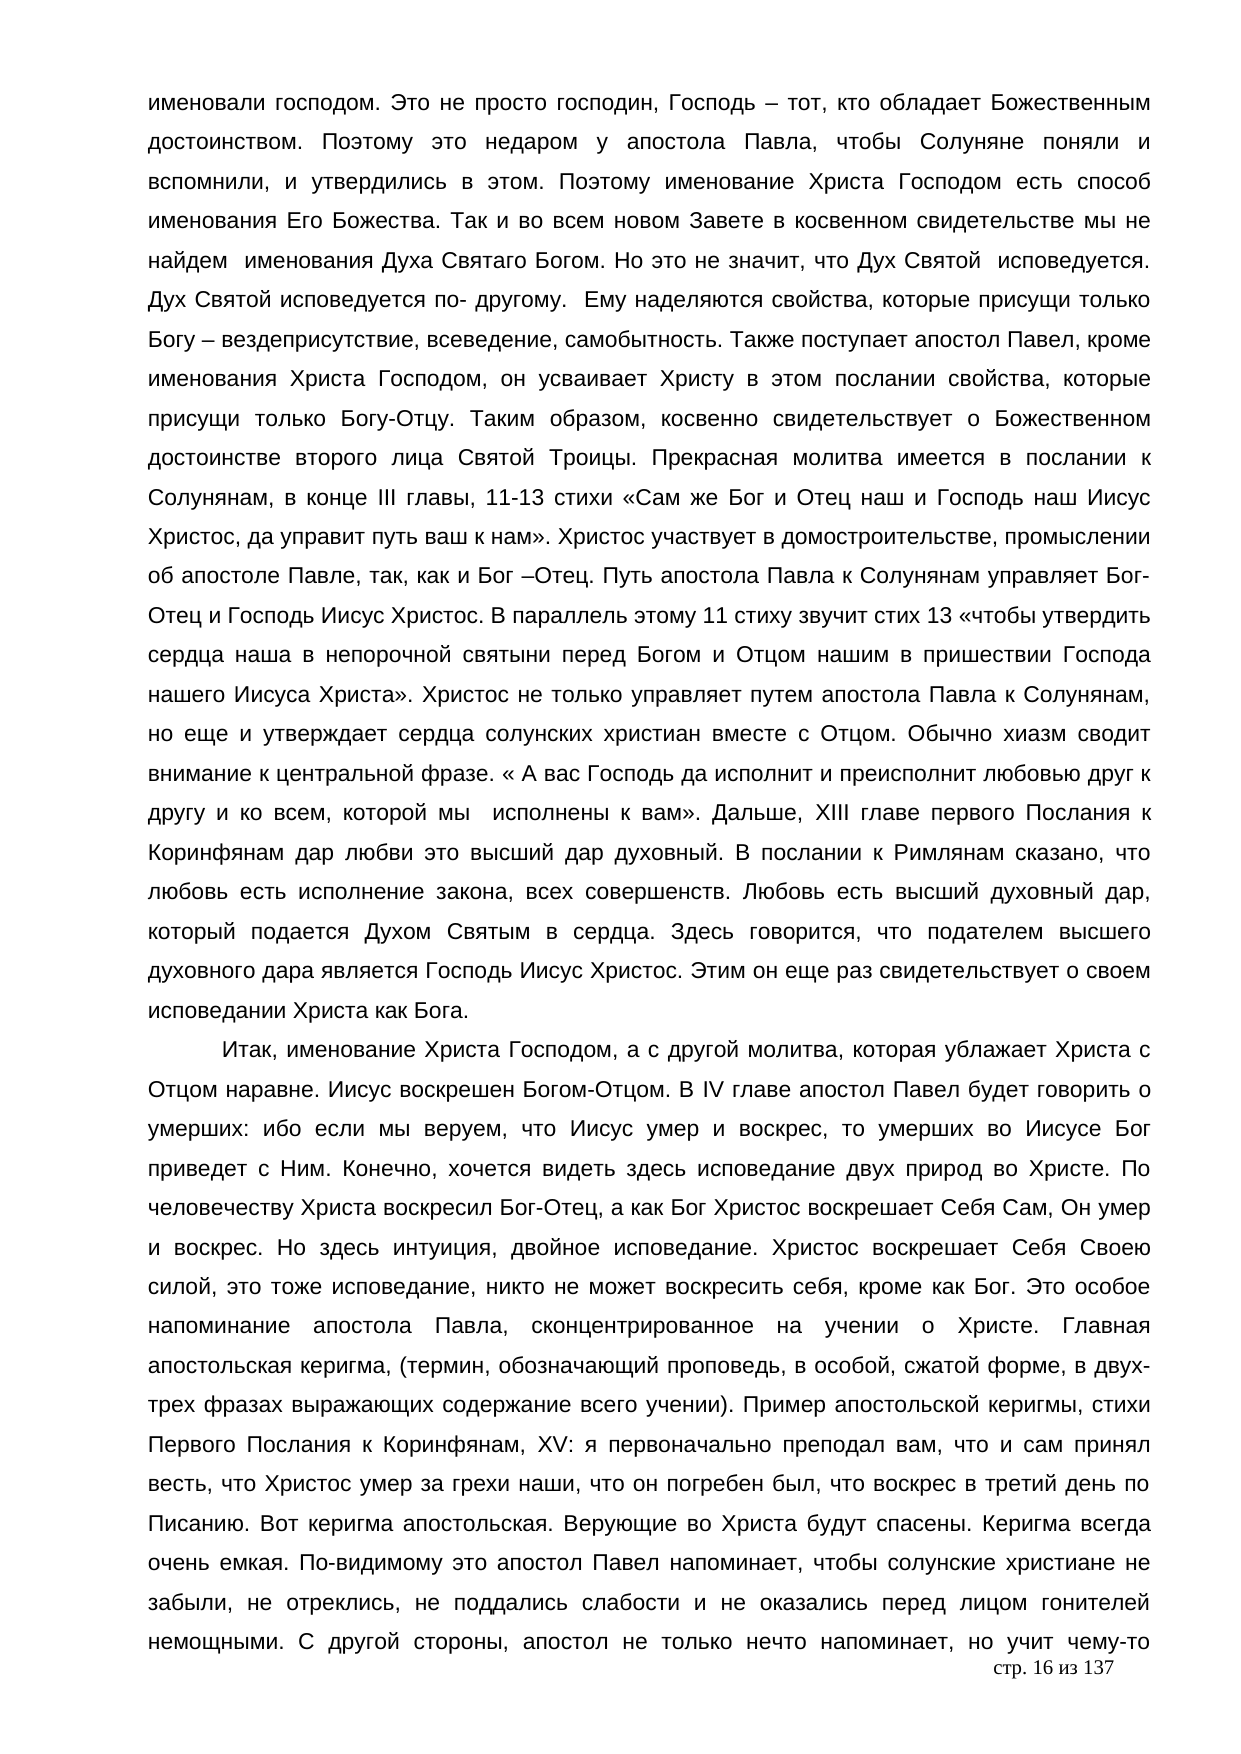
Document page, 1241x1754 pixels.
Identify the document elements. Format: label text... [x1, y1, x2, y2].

text именовали господом. Это не просто господин, Господь – тот, кто обладает Божественным достоинством. Поэтому это недаром у апостола Павла, чтобы Солуняне поняли и вспомнили, и утвердились в этом. Поэтому именование Христа Господом есть способ именования Его Божества. Так и во всем новом Завете в косвенном свидетельстве мы не найдем именования Духа Святаго Богом. Но это не значит, что Дух Святой исповедуется. Дух Святой исповедуется по- другому. Ему наделяются свойства, которые присущи только Богу – вездеприсутствие, всеведение, самобытность. Также поступает апостол Павел, кроме именования Христа Господом, он усваивает Христу в этом послании свойства, которые присущи только Богу-Отцу. Таким образом, косвенно свидетельствует о Божественном достоинстве второго лица Святой Троицы. Прекрасная молитва имеется в послании к Солунянам, в конце III главы, 11-13 стихи «Сам же Бог и Отец наш и Господь наш Иисус Христос, да управит путь ваш к нам». Христос участвует в домостроительстве, промыслении об апостоле Павле, так, как и Бог –Отец. Путь апостола Павла к Солунянам управляет Бог-Отец и Господь Иисус Христос. В параллель этому 11 стиху звучит стих 13 «чтобы утвердить сердца наша в непорочной святыни перед Богом и Отцом нашим в пришествии Господа нашего Иисуса Христа». Христос не только управляет путем апостола Павла к Солунянам, но еще и утверждает сердца солунских христиан вместе с Отцом. Обычно хиазм сводит внимание к центральной фразе. « А вас Господь да исполнит и преисполнит любовью друг к другу и ко всем, которой мы исполнены к вам». Дальше, XIII главе первого Послания к Коринфянам дар любви это высший дар духовный. В послании к Римлянам сказано, что любовь есть исполнение закона, всех совершенств. Любовь есть высший духовный дар, который подается Духом Святым в сердца. Здесь говорится, что подателем высшего духовного дара является Господь Иисус Христос. Этим он еще раз свидетельствует о своем исповедании Христа как Бога. [148, 89, 1152, 1023]
text Итак, именование Христа Господом, а с другой молитва, которая ублажает Христа с Отцом наравне. Иисус воскрешен Богом-Отцом. В IV главе апостол Павел будет говорить о умерших: ибо если мы веруем, что Иисус умер и воскрес, то умерших во Иисусе Бог приведет с Ним. Конечно, хочется видеть здесь исповедание двух природ во Христе. По человечеству Христа воскресил Бог-Отец, а как Бог Христос воскрешает Себя Сам, Он умер и воскрес. Но здесь интуиция, двойное исповедание. Христос воскрешает Себя Своею силой, это тоже исповедание, никто не может воскресить себя, кроме как Бог. Это особое напоминание апостола Павла, сконцентрированное на учении о Христе. Главная апостольская керигма, (термин, обозначающий проповедь, в особой, сжатой форме, в двух-трех фразах выражающих содержание всего учении). Пример апостольской керигмы, стихи Первого Послания к Коринфянам, XV: я первоначально преподал вам, что и сам принял весть, что Христос умер за грехи наши, что он погребен был, что воскрес в третий день по Писанию. Вот керигма апостольская. Верующие во Христа будут спасены. Керигма всегда очень емкая. По-видимому это апостол Павел напоминает, чтобы солунские христиане не забыли, не отреклись, не поддались слабости и не оказались перед лицом гонителей немощными. С другой стороны, апостол не только нечто напоминает, но учит чему-то [148, 1036, 1152, 1655]
